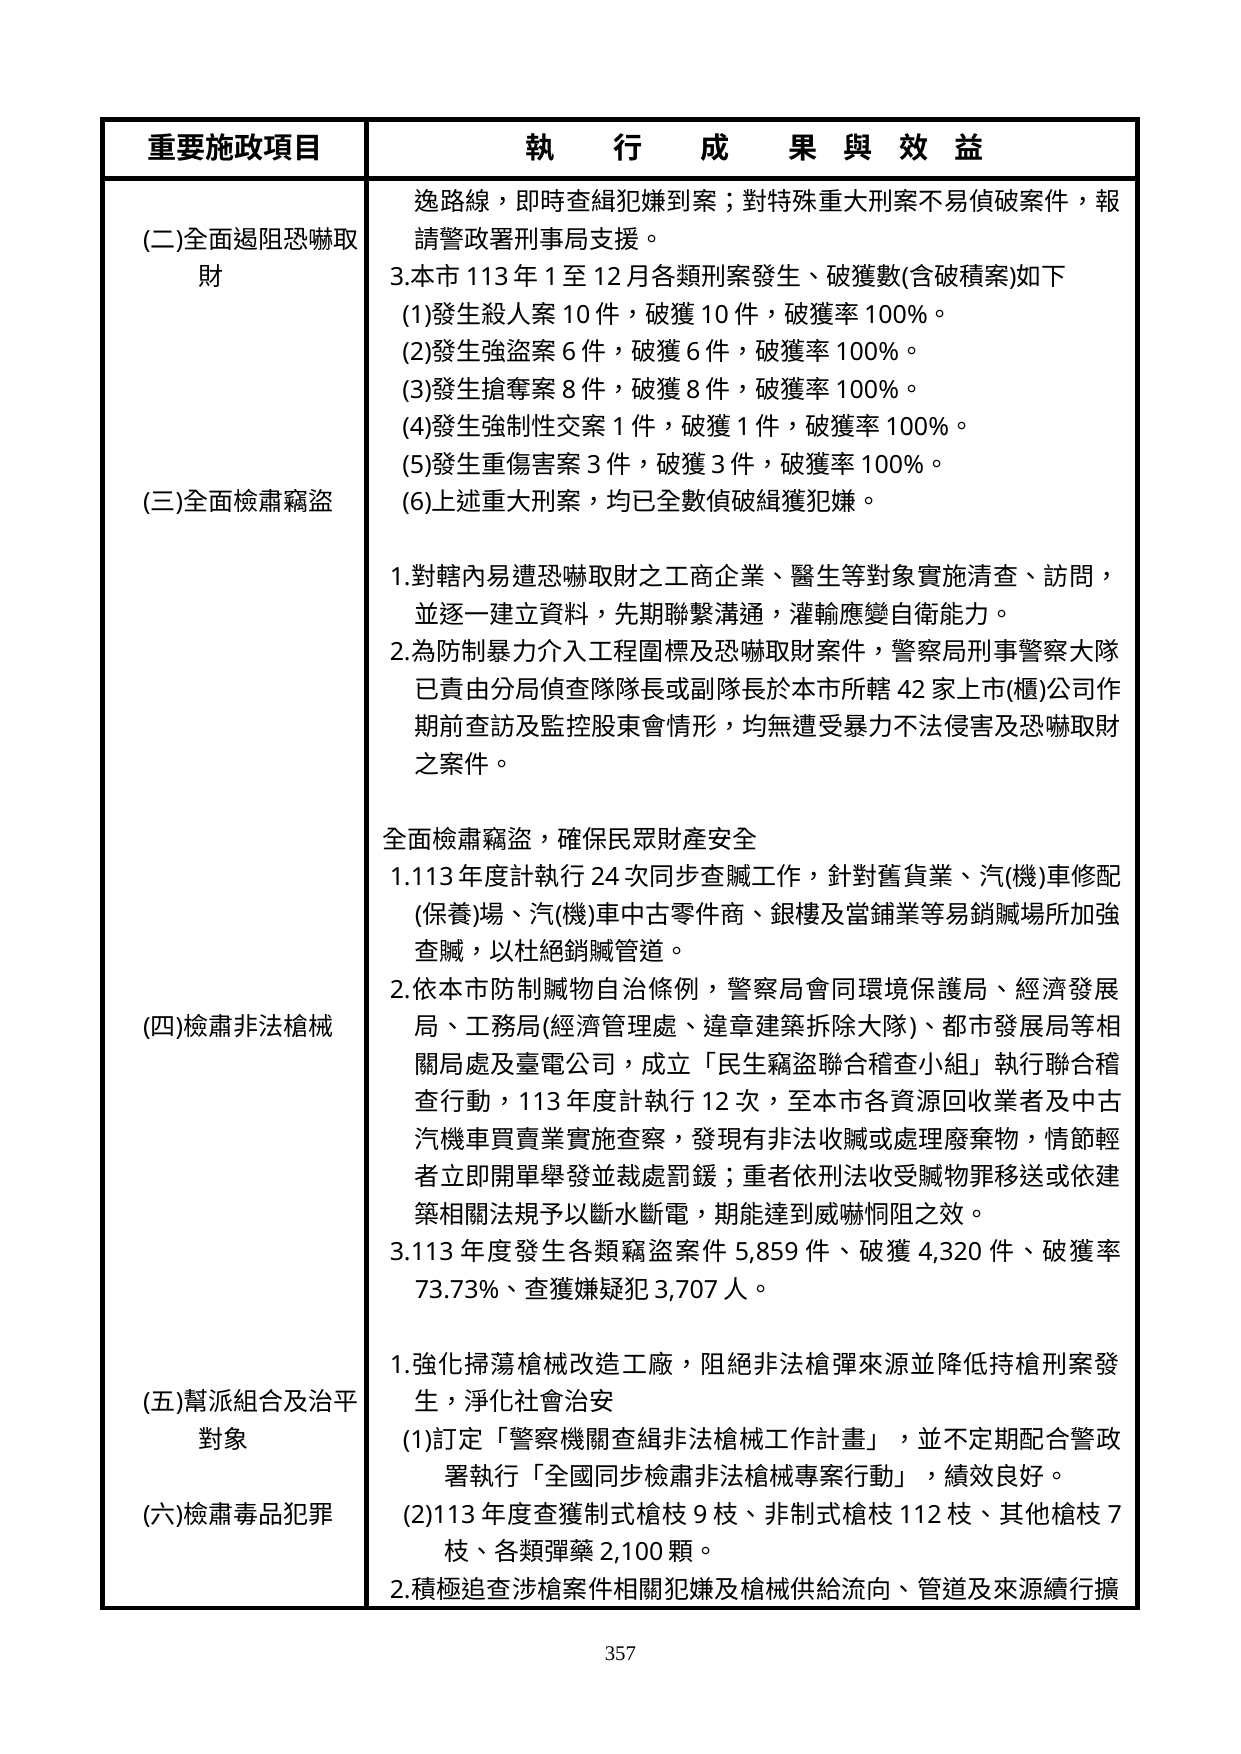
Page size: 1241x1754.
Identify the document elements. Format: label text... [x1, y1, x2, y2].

table_cell 逸路線，即時查緝犯嫌到案；對特殊重大刑案不易偵破案件，報請警政署刑事局支援。 3.本市113年1至12月各類刑案發生、破獲數(含破積案)如下 (1)發生殺人案10件，破獲10件，破獲率100%。 (2)發生強盜案6件，破獲6件，破獲率100%。 (3)發生搶奪案8件，破獲8件，破獲率100%。 (4)發生強制性交案1件，破獲1件，破獲率100%。 (5)發生重傷害案3件，破獲3件，破獲率100%。 (6)上述重大刑案，均已全數偵破緝獲犯嫌。 1.對轄內易遭恐嚇取財之工商企業、醫生等對象實施清查、訪問，並逐一建立資料，先期聯繫溝通，灌輸應變自衛能力。 2.為防制暴力介入工程圍標及恐嚇取財案件，警察局刑事警察大隊已責由分局偵查隊隊長或副隊長於本市所轄42家上市(櫃)公司作期前查訪及監控股東會情形，均無遭受暴力不法侵害及恐嚇取財之案件。 全面檢肅竊盜，確保民眾財產安全 1.113年度計執行24次同步查贓工作，針對舊貨業、汽(機)車修配(保養)場、汽(機)車中古零件商、銀樓及當鋪業等易銷贓場所加強查贓，以杜絕銷贓管道。 2.依本市防制贓物自治條例，警察局會同環境保護局、經濟發展局、工務局(經濟管理處、違章建築拆除大隊)、都市發展局等相關局處及臺電公司，成立「民生竊盜聯合稽查小組」執行聯合稽查行動，113年度計執行12次，至本市各資源回收業者及中古汽機車買賣業實施查察，發現有非法收贓或處理廢棄物，情節輕者立即開單舉發並裁處罰鍰；重者依刑法收受贓物罪移送或依建築相關法規予以斷水斷電，期能達到威嚇恫阻之效。 3.113年度發生各類竊盜案件5,859件、破獲4,320件、破獲率73.73%、查獲嫌疑犯3,707人。 1.強化掃蕩槍械改造工廠，阻絕非法槍彈來源並降低持槍刑案發生，淨化社會治安 (1)訂定「警察機關查緝非法槍械工作計畫」，並不定期配合警政署執行「全國同步檢肅非法槍械專案行動」，績效良好。 (2)113年度查獲制式槍枝9枝、非制式槍枝112枝、其他槍枝7枝、各類彈藥2,100顆。 2.積極追查涉槍案件相關犯嫌及槍械供給流向、管道及來源續行擴 [369, 181, 1135, 1606]
table_cell (二)全面遏阻恐嚇取財 (三)全面檢肅竊盜 (四)檢肅非法槍械 (五)幫派組合及治平對象 (六)檢肅毒品犯罪 [105, 181, 364, 1606]
table_header 執 行 成 果 與 效 益 [369, 122, 1135, 176]
table_header 重要施政項目 [105, 122, 364, 176]
